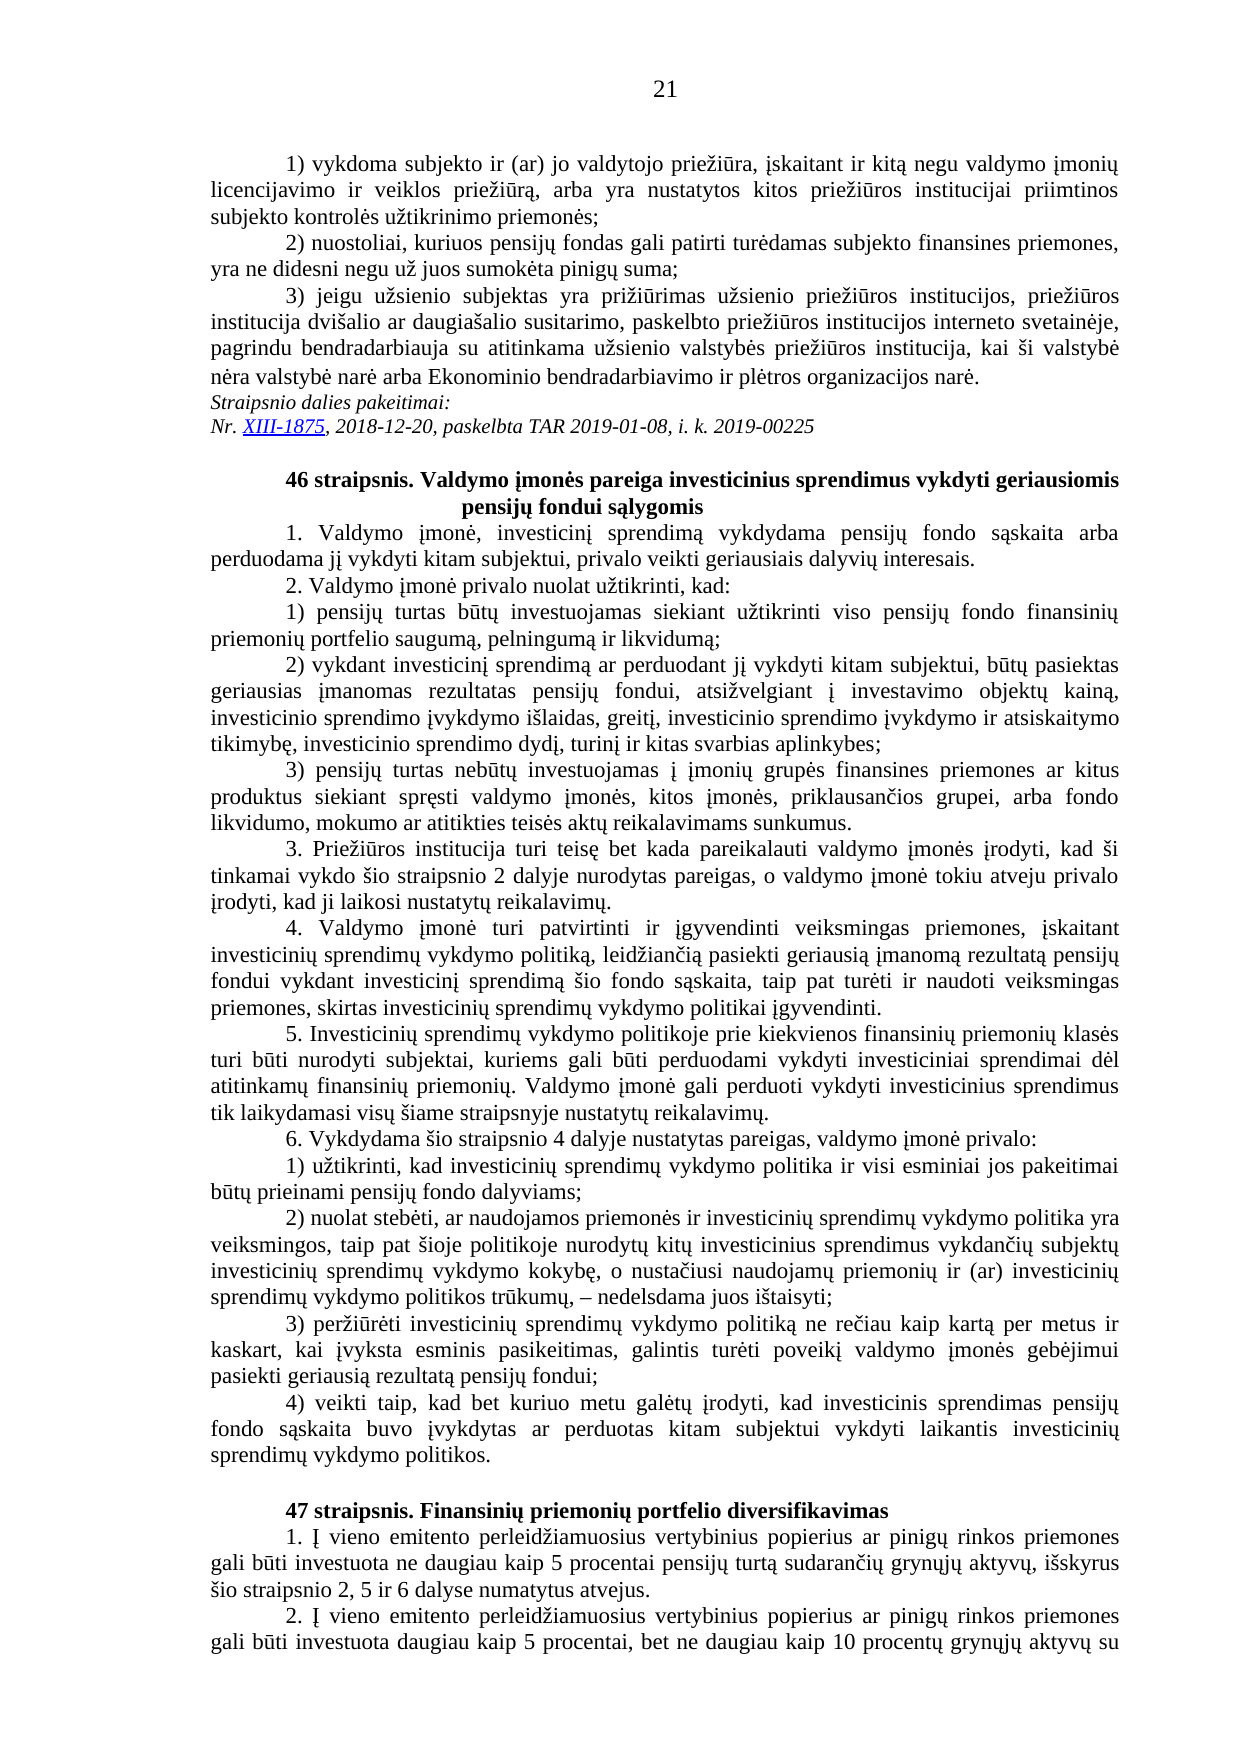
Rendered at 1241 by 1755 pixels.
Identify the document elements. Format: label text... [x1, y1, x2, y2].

text 47 straipsnis. Finansinių priemonių portfelio diversifikavimas [210, 1497, 1120, 1523]
text 4) veikti taip, kad bet kuriuo metu galėtų įrodyti, kad investicinis sprendimas pensijų fondo sąskaita buvo įvykdytas ar perduotas kitam subjektui vykdyti laikantis investicinių sprendimų vykdymo politikos. [210, 1389, 1120, 1468]
text Nr. XIII-1875, 2018-12-20, paskelbta TAR 2019-01-08, i. k. 2019-00225 [210, 414, 1120, 438]
text 3) peržiūrėti investicinių sprendimų vykdymo politiką ne rečiau kaip kartą per metus ir kaskart, kai įvyksta esminis pasikeitimas, galintis turėti poveikį valdymo įmonės gebėjimui pasiekti geriausią rezultatą pensijų fondui; [210, 1310, 1120, 1389]
text 2) vykdant investicinį sprendimą ar perduodant jį vykdyti kitam subjektui, būtų pasiektas geriausias įmanomas rezultatas pensijų fondui, atsižvelgiant į investavimo objektų kainą, investicinio sprendimo įvykdymo išlaidas, greitį, investicinio sprendimo įvykdymo ir atsiskaitymo tikimybę, investicinio sprendimo dydį, turinį ir kitas svarbias aplinkybes; [210, 651, 1120, 756]
text 6. Vykdydama šio straipsnio 4 dalyje nustatytas pareigas, valdymo įmonė privalo: [210, 1125, 1120, 1152]
text 1) pensijų turtas būtų investuojamas siekiant užtikrinti viso pensijų fondo finansinių priemonių portfelio saugumą, pelningumą ir likvidumą; [210, 598, 1120, 651]
text 2) nuostoliai, kuriuos pensijų fondas gali patirti turėdamas subjekto finansines priemones, yra ne didesni negu už juos sumokėta pinigų suma; [210, 229, 1120, 282]
text 3) pensijų turtas nebūtų investuojamas į įmonių grupės finansines priemones ar kitus produktus siekiant spręsti valdymo įmonės, kitos įmonės, priklausančios grupei, arba fondo likvidumo, mokumo ar atitikties teisės aktų reikalavimams sunkumus. [210, 756, 1120, 835]
text 1. Į vieno emitento perleidžiamuosius vertybinius popierius ar pinigų rinkos priemones gali būti investuota ne daugiau kaip 5 procentai pensijų turtą sudarančių grynųjų aktyvų, išskyrus šio straipsnio 2, 5 ir 6 dalyse numatytus atvejus. [210, 1523, 1120, 1602]
text Straipsnio dalies pakeitimai: [210, 389, 1120, 414]
text 1. Valdymo įmonė, investicinį sprendimą vykdydama pensijų fondo sąskaita arba perduodama jį vykdyti kitam subjektui, privalo veikti geriausiais dalyvių interesais. [210, 519, 1120, 572]
text 5. Investicinių sprendimų vykdymo politikoje prie kiekvienos finansinių priemonių klasės turi būti nurodyti subjektai, kuriems gali būti perduodami vykdyti investiciniai sprendimai dėl atitinkamų finansinių priemonių. Valdymo įmonė gali perduoti vykdyti investicinius sprendimus tik laikydamasi visų šiame straipsnyje nustatytų reikalavimų. [210, 1020, 1120, 1125]
text 1) vykdoma subjekto ir (ar) jo valdytojo priežiūra, įskaitant ir kitą negu valdymo įmonių licencijavimo ir veiklos priežiūrą, arba yra nustatytos kitos priežiūros institucijai priimtinos subjekto kontrolės užtikrinimo priemonės; [210, 150, 1120, 229]
text 1) užtikrinti, kad investicinių sprendimų vykdymo politika ir visi esminiai jos pakeitimai būtų prieinami pensijų fondo dalyviams; [210, 1152, 1120, 1204]
text 2) nuolat stebėti, ar naudojamos priemonės ir investicinių sprendimų vykdymo politika yra veiksmingos, taip pat šioje politikoje nurodytų kitų investicinius sprendimus vykdančių subjektų investicinių sprendimų vykdymo kokybę, o nustačiusi naudojamų priemonių ir (ar) investicinių sprendimų vykdymo politikos trūkumų, – nedelsdama juos ištaisyti; [210, 1204, 1120, 1310]
text 2. Valdymo įmonė privalo nuolat užtikrinti, kad: [210, 572, 1120, 598]
text 4. Valdymo įmonė turi patvirtinti ir įgyvendinti veiksmingas priemones, įskaitant investicinių sprendimų vykdymo politiką, leidžiančią pasiekti geriausią įmanomą rezultatą pensijų fondui vykdant investicinį sprendimą šio fondo sąskaita, taip pat turėti ir naudoti veiksmingas priemones, skirtas investicinių sprendimų vykdymo politikai įgyvendinti. [210, 914, 1120, 1020]
text 3. Priežiūros institucija turi teisę bet kada pareikalauti valdymo įmonės įrodyti, kad ši tinkamai vykdo šio straipsnio 2 dalyje nurodytas pareigas, o valdymo įmonė tokiu atveju privalo įrodyti, kad ji laikosi nustatytų reikalavimų. [210, 835, 1120, 914]
text 2. Į vieno emitento perleidžiamuosius vertybinius popierius ar pinigų rinkos priemones gali būti investuota daugiau kaip 5 procentai, bet ne daugiau kaip 10 procentų grynųjų aktyvų su [210, 1602, 1120, 1655]
text 3) jeigu užsienio subjektas yra prižiūrimas užsienio priežiūros institucijos, priežiūros institucija dvišalio ar daugiašalio susitarimo, paskelbto priežiūros institucijos interneto svetainėje, pagrindu bendradarbiauja su atitinkama užsienio valstybės priežiūros institucija, kai ši valstybė nėra valstybė narė arba Ekonominio bendradarbiavimo ir plėtros organizacijos narė. [210, 282, 1120, 389]
text 46 straipsnis. Valdymo įmonės pareiga investicinius sprendimus vykdyti geriausiomis pensijų fondui sąlygomis [285, 466, 1120, 519]
